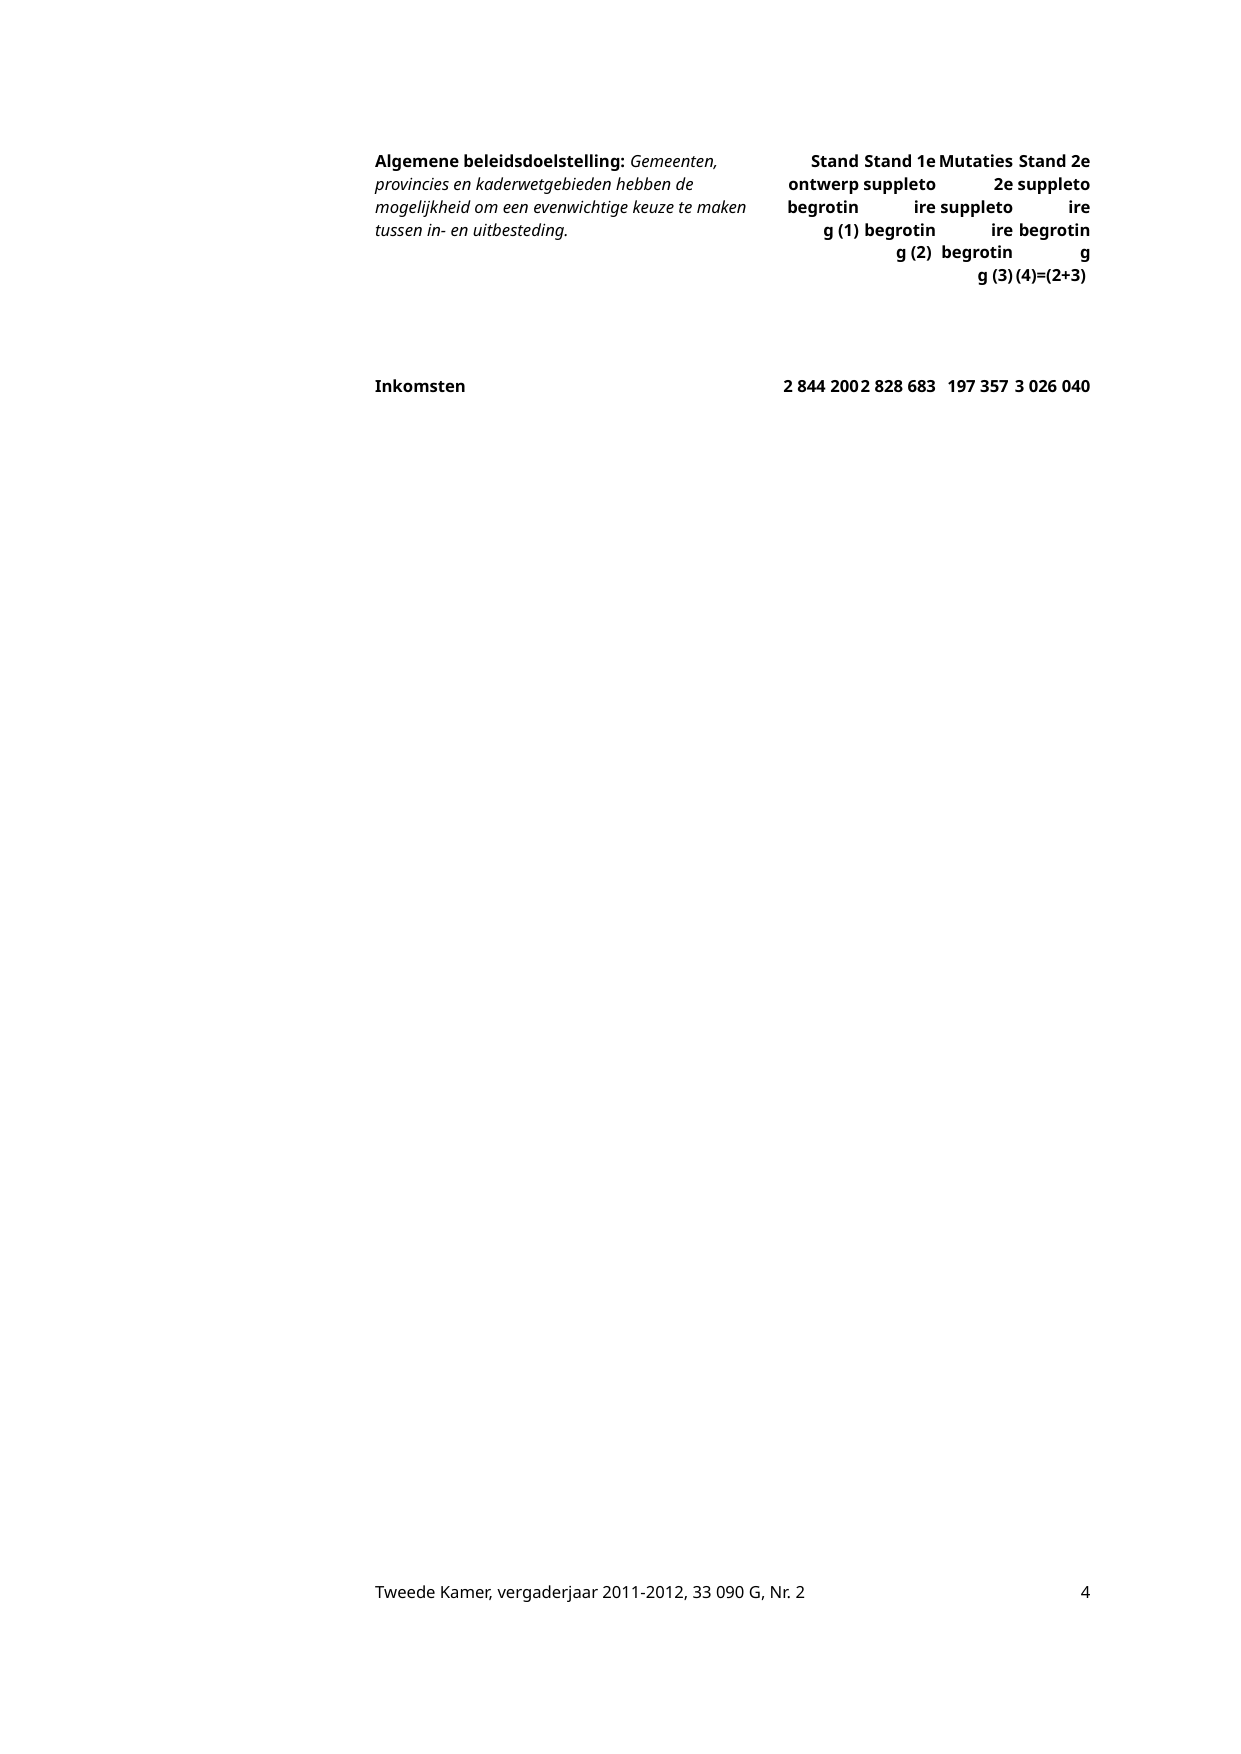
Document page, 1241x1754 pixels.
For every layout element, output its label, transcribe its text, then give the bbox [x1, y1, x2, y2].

table_cell Inkomsten [375, 375, 782, 427]
table_cell [936, 316, 1013, 375]
table_cell 2 828 683 [859, 375, 936, 427]
table_cell 2 844 200 [782, 375, 859, 427]
table_cell [375, 316, 782, 375]
table_header Stand 2e suppletoire begroting (4)=(2+3) [1013, 150, 1090, 316]
table_header Mutaties 2e suppletoire begroting (3) [936, 150, 1013, 316]
table_header Stand ontwerp begroting (1) [782, 150, 859, 316]
table_cell [859, 316, 936, 375]
table_header Stand 1e suppletoire begroting (2) [859, 150, 936, 316]
table_cell 197 357 [936, 375, 1013, 427]
table_cell [1013, 316, 1090, 375]
table_header Algemene beleidsdoelstelling: Gemeenten, provincies en kaderwetgebieden hebben de mogelijkheid om een evenwichtige keuze te maken tussen in- en uitbesteding. [375, 150, 782, 316]
table_cell [782, 316, 859, 375]
table_cell 3 026 040 [1013, 375, 1090, 427]
